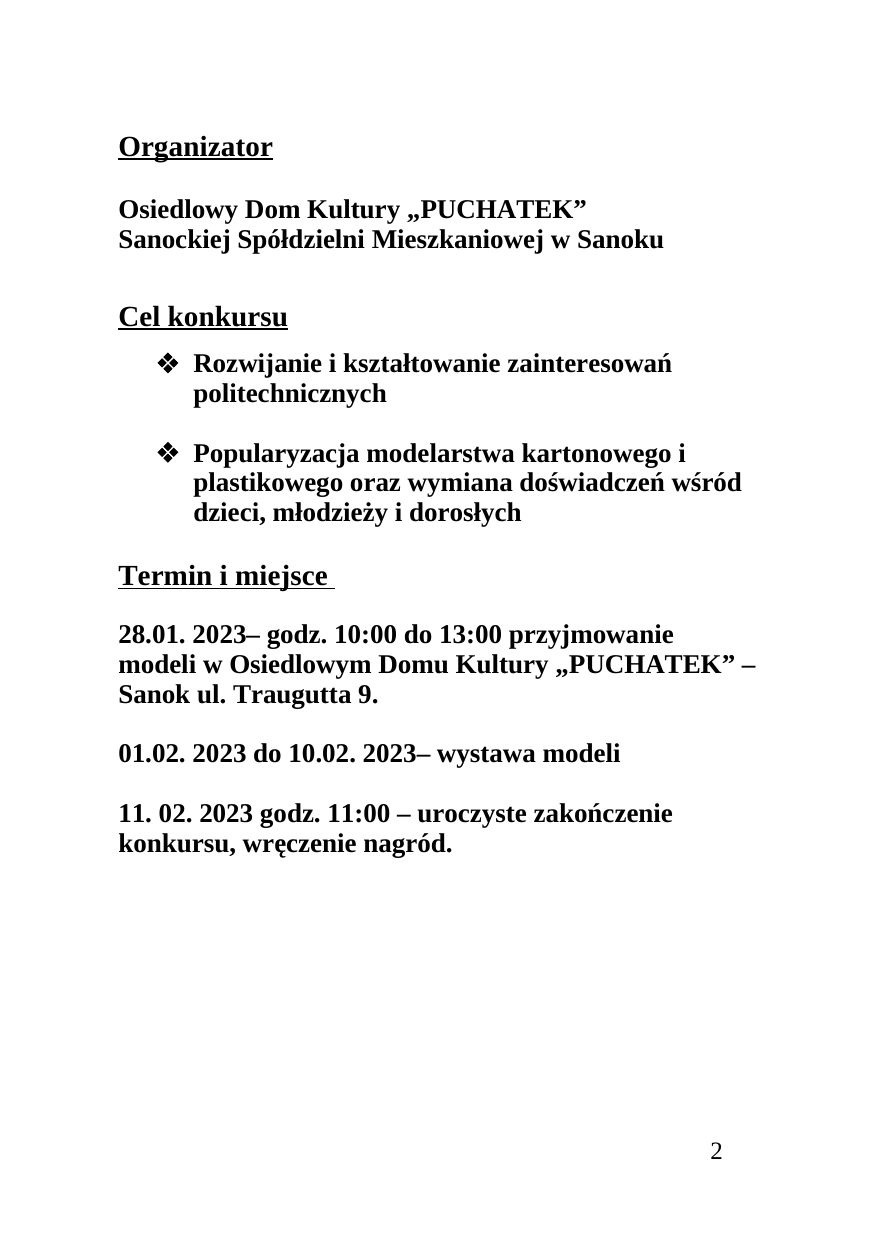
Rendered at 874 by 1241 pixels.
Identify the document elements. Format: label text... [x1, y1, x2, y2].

text 28.01. 2023– godz. 10:00 do 13:00 przyjmowanie modeli w Osiedlowym Domu Kultury „PUCHATEK” – Sanok ul. Traugutta 9. [118, 620, 756, 709]
subtitle Osiedlowy Dom Kultury „PUCHATEK” [118, 195, 756, 224]
subtitle Termin i miejsce [118, 560, 756, 592]
subtitle Organizator [118, 130, 756, 162]
text Sanockiej Spółdzielni Mieszkaniowej w Sanoku [118, 224, 756, 254]
list Rozwijanie i kształtowanie zainteresowań politechnicznych [156, 349, 756, 408]
subtitle Cel konkursu [118, 300, 756, 333]
text 11. 02. 2023 godz. 11:00 – uroczyste zakończenie konkursu, wręczenie nagród. [118, 798, 756, 858]
list Popularyzacja modelarstwa kartonowego i plastikowego oraz wymiana doświadczeń wśród dzieci, młodzieży i dorosłych [156, 438, 756, 527]
text 01.02. 2023 do 10.02. 2023– wystawa modeli [118, 739, 756, 769]
